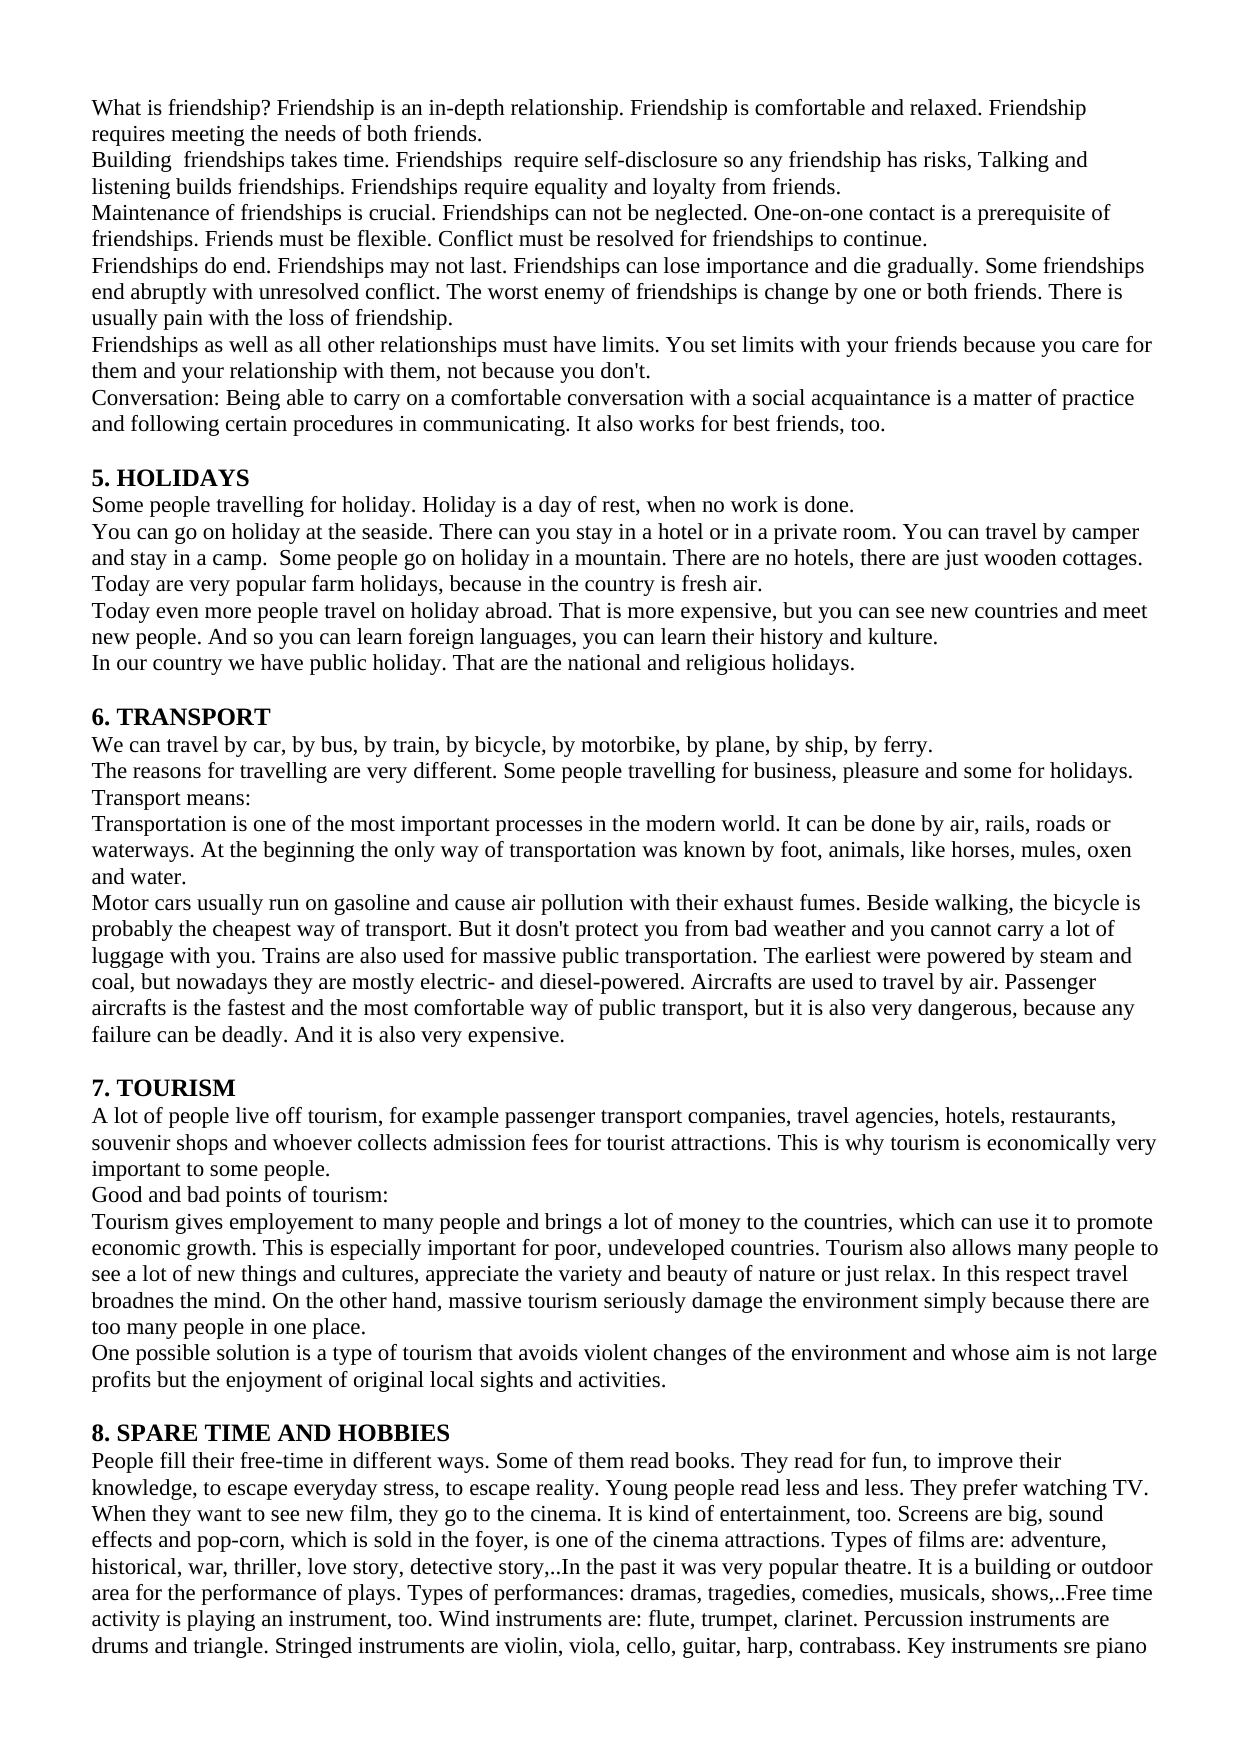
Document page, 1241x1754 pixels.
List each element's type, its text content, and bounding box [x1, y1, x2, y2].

text What is friendship? Friendship is an in-depth relationship. Friendship is comfortable and relaxed. Friendship requires meeting the needs of both friends. [91, 94, 1160, 146]
text 7. TOURISM [91, 1073, 1160, 1102]
text Motor cars usually run on gasoline and cause air pollution with their exhaust fumes. Beside walking, the bicycle is probably the cheapest way of transport. But it dosn't protect you from bad weather and you cannot carry a lot of luggage with you. Trains are also used for massive public transportation. The earliest were powered by steam and coal, but nowadays they are mostly electric- and diesel-powered. Aircrafts are used to travel by air. Passenger aircrafts is the fastest and the most comfortable way of public transport, but it is also very dangerous, because any failure can be deadly. And it is also very expensive. [91, 889, 1160, 1047]
text One possible solution is a type of tourism that avoids violent changes of the environment and whose aim is not large profits but the enjoyment of original local sights and activities. [91, 1339, 1160, 1392]
text Today even more people travel on holiday abroad. That is more expensive, but you can see new countries and meet new people. And so you can learn foreign languages, you can learn their history and kulture. [91, 597, 1160, 649]
text In our country we have public holiday. That are the national and religious holidays. [91, 649, 1160, 676]
text Transportation is one of the most important processes in the modern world. It can be done by air, rails, roads or waterways. At the beginning the only way of transportation was known by foot, animals, like horses, mules, oxen and water. [91, 810, 1160, 889]
text 8. SPARE TIME AND HOBBIES [91, 1418, 1160, 1447]
text Friendships do end. Friendships may not last. Friendships can lose importance and die gradually. Some friendships end abruptly with unresolved conflict. The worst enemy of friendships is change by one or both friends. There is usually pain with the loss of friendship. [91, 252, 1160, 331]
text 5. HOLIDAYS [91, 463, 1160, 491]
text You can go on holiday at the seaside. There can you stay in a hotel or in a private room. You can travel by camper and stay in a camp. Some people go on holiday in a mountain. There are no hotels, there are just wooden cottages. Today are very popular farm holidays, because in the country is fresh air. [91, 518, 1160, 597]
text Transport means: [91, 784, 1160, 810]
text Some people travelling for holiday. Holiday is a day of rest, when no work is done. [91, 491, 1160, 518]
text The reasons for travelling are very different. Some people travelling for business, pleasure and some for holidays. [91, 757, 1160, 784]
text Friendships as well as all other relationships must have limits. You set limits with your friends because you care for them and your relationship with them, not because you don't. [91, 331, 1160, 383]
text Maintenance of friendships is crucial. Friendships can not be neglected. One-on-one contact is a prerequisite of friendships. Friends must be flexible. Conflict must be resolved for friendships to continue. [91, 199, 1160, 252]
text Conversation: Being able to carry on a comfortable conversation with a social acquaintance is a matter of practice and following certain procedures in communicating. It also works for best friends, too. [91, 383, 1160, 436]
text People fill their free-time in different ways. Some of them read books. They read for fun, to improve their knowledge, to escape everyday stress, to escape reality. Young people read less and less. They prefer watching TV. When they want to see new film, they go to the cinema. It is kind of entertainment, too. Screens are big, sound effects and pop-corn, which is sold in the foyer, is one of the cinema attractions. Types of films are: adventure, historical, war, thriller, love story, detective story,..In the past it was very popular theatre. It is a building or outdoor area for the performance of plays. Types of performances: dramas, tragedies, comedies, musicals, shows,..Free time activity is playing an instrument, too. Wind instruments are: flute, trumpet, clarinet. Percussion instruments are drums and triangle. Stringed instruments are violin, viola, cello, guitar, harp, contrabass. Key instruments sre piano [91, 1447, 1160, 1658]
text Tourism gives employement to many people and brings a lot of money to the countries, which can use it to promote economic growth. This is especially important for poor, undeveloped countries. Tourism also allows many people to see a lot of new things and cultures, appreciate the variety and beauty of nature or just relax. In this respect travel broadnes the mind. On the other hand, massive tourism seriously damage the environment simply because there are too many people in one place. [91, 1208, 1160, 1339]
text A lot of people live off tourism, for example passenger transport companies, travel agencies, hotels, restaurants, souvenir shops and whoever collects admission fees for tourist attractions. This is why tourism is economically very important to some people. [91, 1102, 1160, 1181]
text Good and bad points of tourism: [91, 1181, 1160, 1208]
text Building friendships takes time. Friendships require self-disclosure so any friendship has risks, Talking and listening builds friendships. Friendships require equality and loyalty from friends. [91, 146, 1160, 199]
text 6. TRANSPORT [91, 702, 1160, 731]
text We can travel by car, by bus, by train, by bicycle, by motorbike, by plane, by ship, by ferry. [91, 731, 1160, 757]
